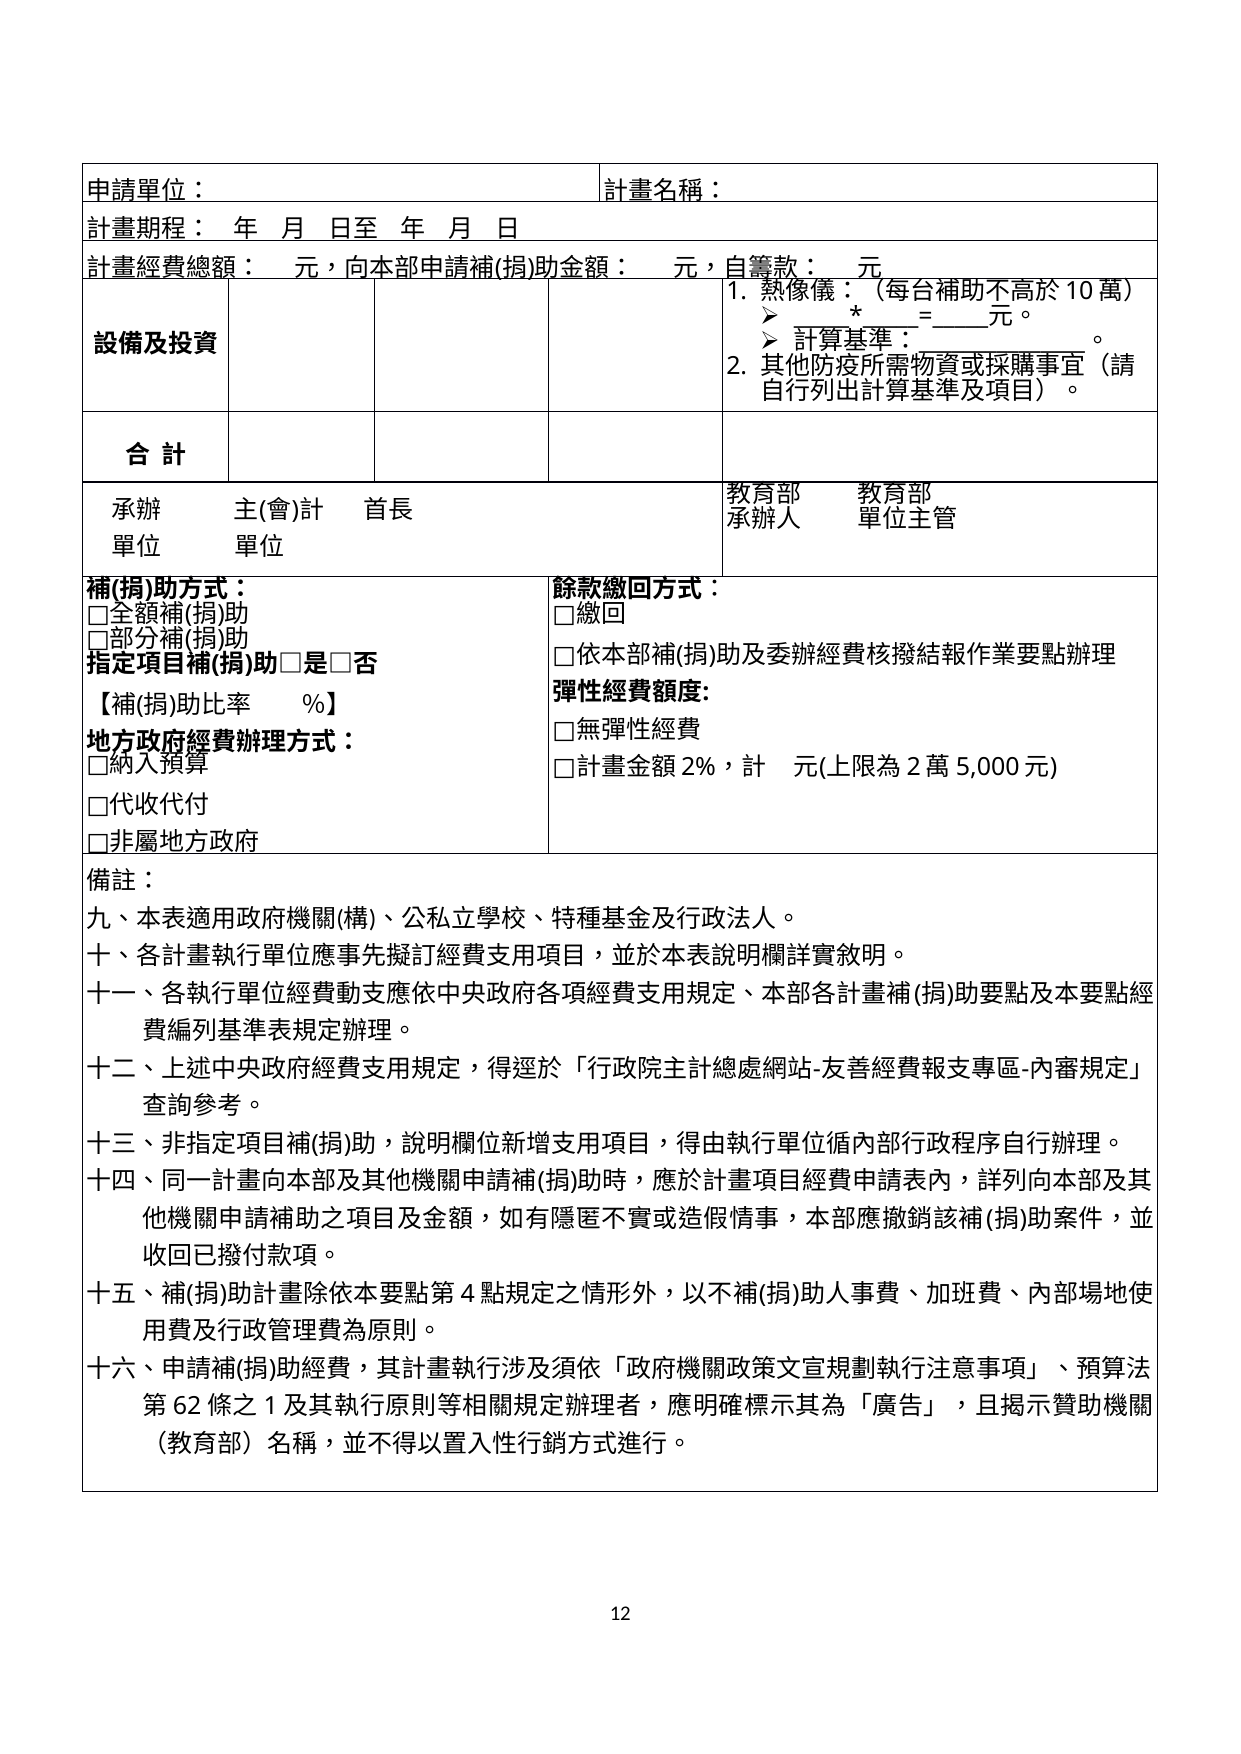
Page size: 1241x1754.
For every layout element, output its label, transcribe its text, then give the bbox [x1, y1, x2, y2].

table_cell 教育部 教育部 承辦人 單位主管 [723, 483, 1157, 576]
table_cell [549, 279, 722, 411]
table_cell 熱像儀：（每台補助不高於10萬） _____*_____=_____元。 計算基準：_______________。 其他防疫所需物資或採購事宜（請自行列出計算基準及項目）。 [723, 279, 1157, 411]
table_cell [375, 412, 548, 481]
table_cell [229, 279, 374, 411]
table_cell 備註： 本表適用政府機關(構)、公私立學校、特種基金及行政法人。 各計畫執行單位應事先擬訂經費支用項目，並於本表說明欄詳實敘明。 各執行單位經費動支應依中央政府各項經費支用規定、本部各計畫補(捐)助要點及本要點經費編列基準表規定辦理。 上述中央政府經費支用規定，得逕於「行政院主計總處網站-友善經費報支專區-內審規定」查詢參考。 非指定項目補(捐)助，說明欄位新增支用項目，得由執行單位循內部行政程序自行辦理。 同一計畫向本部及其他機關申請補(捐)助時，應於計畫項目經費申請表內，詳列向本部及其他機關申請補助之項目及金額，如有隱匿不實或造假情事，本部應撤銷該補(捐)助案件，並收回已撥付款項。 補(捐)助計畫除依本要點第4點規定之情形外，以不補(捐)助人事費、加班費、內部場地使用費及行政管理費為原則。 申請補(捐)助經費，其計畫執行涉及須依「政府機關政策文宣規劃執行注意事項」、預算法第62條之1及其執行原則等相關規定辦理者，應明確標示其為「廣告」，且揭示贊助機關（教育部）名稱，並不得以置入性行銷方式進行。 [83, 854, 1157, 1491]
table_cell 餘款繳回方式： □繳回 □依本部補(捐)助及委辦經費核撥結報作業要點辦理 彈性經費額度: □無彈性經費 □計畫金額2%，計 元(上限為2萬5,000元) [549, 577, 1157, 853]
table_cell [723, 412, 1157, 481]
table_cell 承辦 主(會)計 首長 單位 單位 [83, 483, 722, 576]
table_cell 計畫經費總額： 元，向本部申請補(捐)助金額： 元，自籌款： 元 [83, 241, 1157, 278]
table_cell 設備及投資 [83, 279, 228, 411]
table_cell 補(捐)助方式： □全額補(捐)助 □部分補(捐)助 指定項目補(捐)助□是□否 【補(捐)助比率 ％】 地方政府經費辦理方式： □納入預算 □代收代付 □非屬地方政府 [83, 577, 548, 853]
table_cell [229, 412, 374, 481]
table_cell 計畫期程： 年 月 日至 年 月 日 [83, 202, 1157, 239]
table_cell [375, 279, 548, 411]
table_cell [549, 412, 722, 481]
table_header 計畫名稱： [600, 164, 1157, 201]
table_cell 合 計 [83, 412, 228, 481]
table_header 申請單位： [83, 164, 599, 201]
